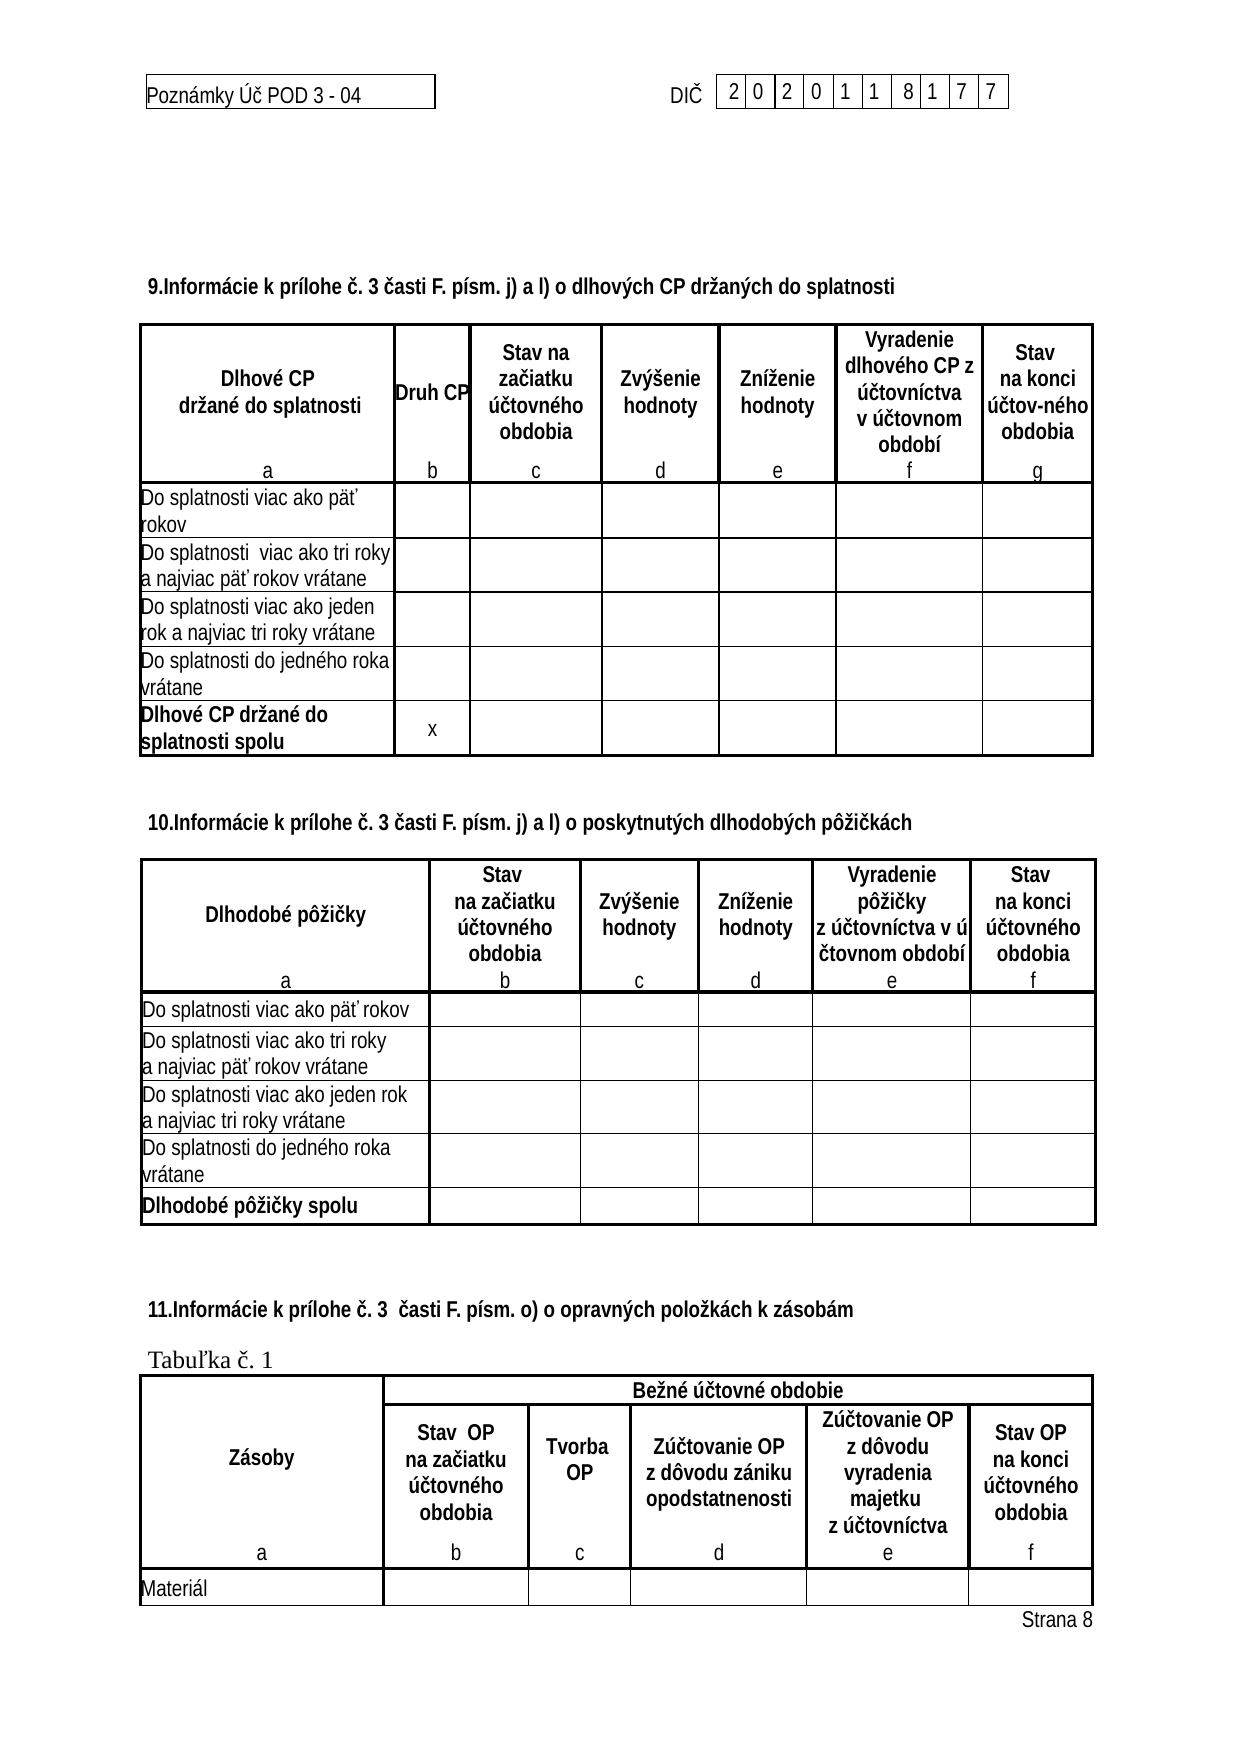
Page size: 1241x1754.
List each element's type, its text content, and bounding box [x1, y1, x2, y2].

table_cell a [143, 967, 428, 990]
table_cell [581, 1027, 698, 1079]
table_cell [813, 1081, 970, 1133]
table_cell Materiál [142, 1570, 382, 1605]
table_cell [813, 1134, 970, 1187]
table_cell e [721, 458, 834, 481]
table_cell Stav OP na začiatku účtovného obdobia [385, 1406, 527, 1538]
table_cell [603, 701, 718, 754]
table_cell [529, 1570, 630, 1605]
table_cell [837, 539, 982, 591]
table_cell b [385, 1538, 527, 1567]
table_cell [699, 994, 812, 1026]
table_cell [431, 1081, 580, 1133]
table_cell [471, 539, 601, 591]
table_cell a [142, 458, 393, 481]
table_cell Zúčtovanie OP z dôvodu vyradenia majetku z účtovníctva [808, 1406, 967, 1538]
table_cell [581, 994, 698, 1026]
table_cell [431, 1134, 580, 1187]
table_cell f [971, 1538, 1091, 1567]
table_cell Do splatnosti viac ako päť rokov [142, 484, 393, 537]
table_cell [396, 647, 469, 700]
table_header Zvýšenie hodnoty [603, 326, 717, 457]
table_cell [581, 1188, 698, 1222]
table_cell [431, 1188, 580, 1222]
table_cell Do splatnosti viac ako tri roky a najviac päť rokov vrátane [143, 1027, 428, 1079]
table_cell [813, 994, 970, 1026]
table_cell [396, 484, 469, 537]
table_cell Do splatnosti do jedného roka vrátane [142, 647, 393, 700]
table_cell [581, 1081, 698, 1133]
table_cell [983, 647, 1091, 700]
table_cell f [838, 458, 981, 481]
table_cell Tvorba OP [530, 1406, 629, 1538]
table_header Dlhové CP držané do splatnosti [142, 326, 393, 457]
table_cell [699, 1081, 812, 1133]
table_cell [385, 1570, 528, 1605]
table_cell [971, 1081, 1094, 1133]
table_cell [603, 593, 718, 646]
table_cell b [431, 967, 579, 990]
table_cell a [142, 1538, 382, 1567]
list Informácie k prílohe č. 3 časti F. písm. j) a l) o dlhových CP držaných do splatnosti [148, 273, 1093, 300]
table_header Druh CP [396, 326, 468, 457]
table_cell [971, 994, 1094, 1026]
table_cell e [808, 1538, 967, 1567]
table_cell [581, 1134, 698, 1187]
table_cell c [582, 967, 697, 990]
table_cell d [632, 1538, 805, 1567]
table_header Zníženie hodnoty [721, 326, 834, 457]
table_cell [471, 484, 601, 537]
table_cell [396, 593, 469, 646]
table_cell [699, 1134, 812, 1187]
table_cell [720, 539, 835, 591]
table_header Zníženie hodnoty [700, 861, 811, 967]
table_header Bežné účtovné obdobie [385, 1377, 1091, 1403]
table_cell Do splatnosti viac ako jeden rok a najviac tri roky vrátane [143, 1081, 428, 1133]
table_cell [971, 1188, 1094, 1222]
table_cell [837, 701, 982, 754]
table_header Vyradenie pôžičky z účtovníctva v účtovnom období [814, 861, 969, 967]
list Informácie k prílohe č. 3 časti F. písm. j) a l) o poskytnutých dlhodobých pôžičkách [148, 809, 1093, 835]
table_header Zásoby [142, 1377, 382, 1538]
table_cell [603, 484, 718, 537]
table_cell [983, 484, 1091, 537]
table_cell x [396, 701, 469, 754]
table_cell [837, 647, 982, 700]
table_cell [983, 539, 1091, 591]
table_header Vyradenie dlhového CP z účtovníctva v účtovnom období [838, 326, 981, 457]
table_cell e [814, 967, 969, 990]
table_cell c [472, 458, 600, 481]
table_cell f [972, 967, 1094, 990]
table_cell [603, 539, 718, 591]
list Informácie k prílohe č. 3 časti F. písm. o) o opravných položkách k zásobám [148, 1296, 1093, 1322]
table_cell [807, 1570, 968, 1605]
table_cell [720, 701, 835, 754]
table_cell Do splatnosti do jedného roka vrátane [143, 1134, 428, 1187]
table_header Stav na konci účtov-ného obdobia [984, 326, 1091, 457]
table_cell d [700, 967, 811, 990]
table_cell Do splatnosti viac ako tri roky a najviac päť rokov vrátane [142, 538, 393, 591]
table_cell c [530, 1538, 629, 1567]
table_header Stav na konci účtovného obdobia [972, 861, 1094, 967]
table_header Zvýšenie hodnoty [582, 861, 697, 967]
table_cell [971, 1134, 1094, 1187]
table_cell [813, 1188, 970, 1222]
table_cell [471, 647, 601, 700]
table_header Stav na začiatku účtovného obdobia [472, 326, 600, 457]
table_cell Dlhodobé pôžičky spolu [143, 1188, 428, 1222]
table_cell [720, 647, 835, 700]
table_cell b [396, 458, 468, 481]
table_cell [720, 484, 835, 537]
table_cell Stav OP na konci účtovného obdobia [971, 1406, 1091, 1538]
table_cell [431, 1027, 580, 1079]
table_cell [983, 593, 1091, 646]
table_cell [471, 593, 601, 646]
table_cell [837, 484, 982, 537]
table_cell [603, 647, 718, 700]
table_header Stav na začiatku účtovného obdobia [431, 861, 579, 967]
table_cell Zúčtovanie OP z dôvodu zániku opodstatnenosti [632, 1406, 805, 1538]
table_header Dlhodobé pôžičky [143, 861, 428, 967]
table_cell [720, 593, 835, 646]
table_cell [471, 701, 601, 754]
table_cell [969, 1570, 1091, 1605]
table_cell [699, 1027, 812, 1079]
table_cell d [603, 458, 717, 481]
table_cell [983, 701, 1091, 754]
table_cell g [984, 458, 1091, 481]
table_cell [813, 1027, 970, 1079]
table_cell [396, 539, 469, 591]
table_cell Do splatnosti viac ako jeden rok a najviac tri roky vrátane [142, 592, 393, 646]
table_cell Do splatnosti viac ako päť rokov [143, 994, 428, 1026]
table_cell Dlhové CP držané do splatnosti spolu [142, 701, 393, 754]
table_cell [431, 994, 580, 1026]
table_cell [971, 1027, 1094, 1079]
table_cell [631, 1570, 806, 1605]
text Tabuľka č. 1 [148, 1345, 1093, 1374]
table_cell [699, 1188, 812, 1222]
table_cell [837, 593, 982, 646]
